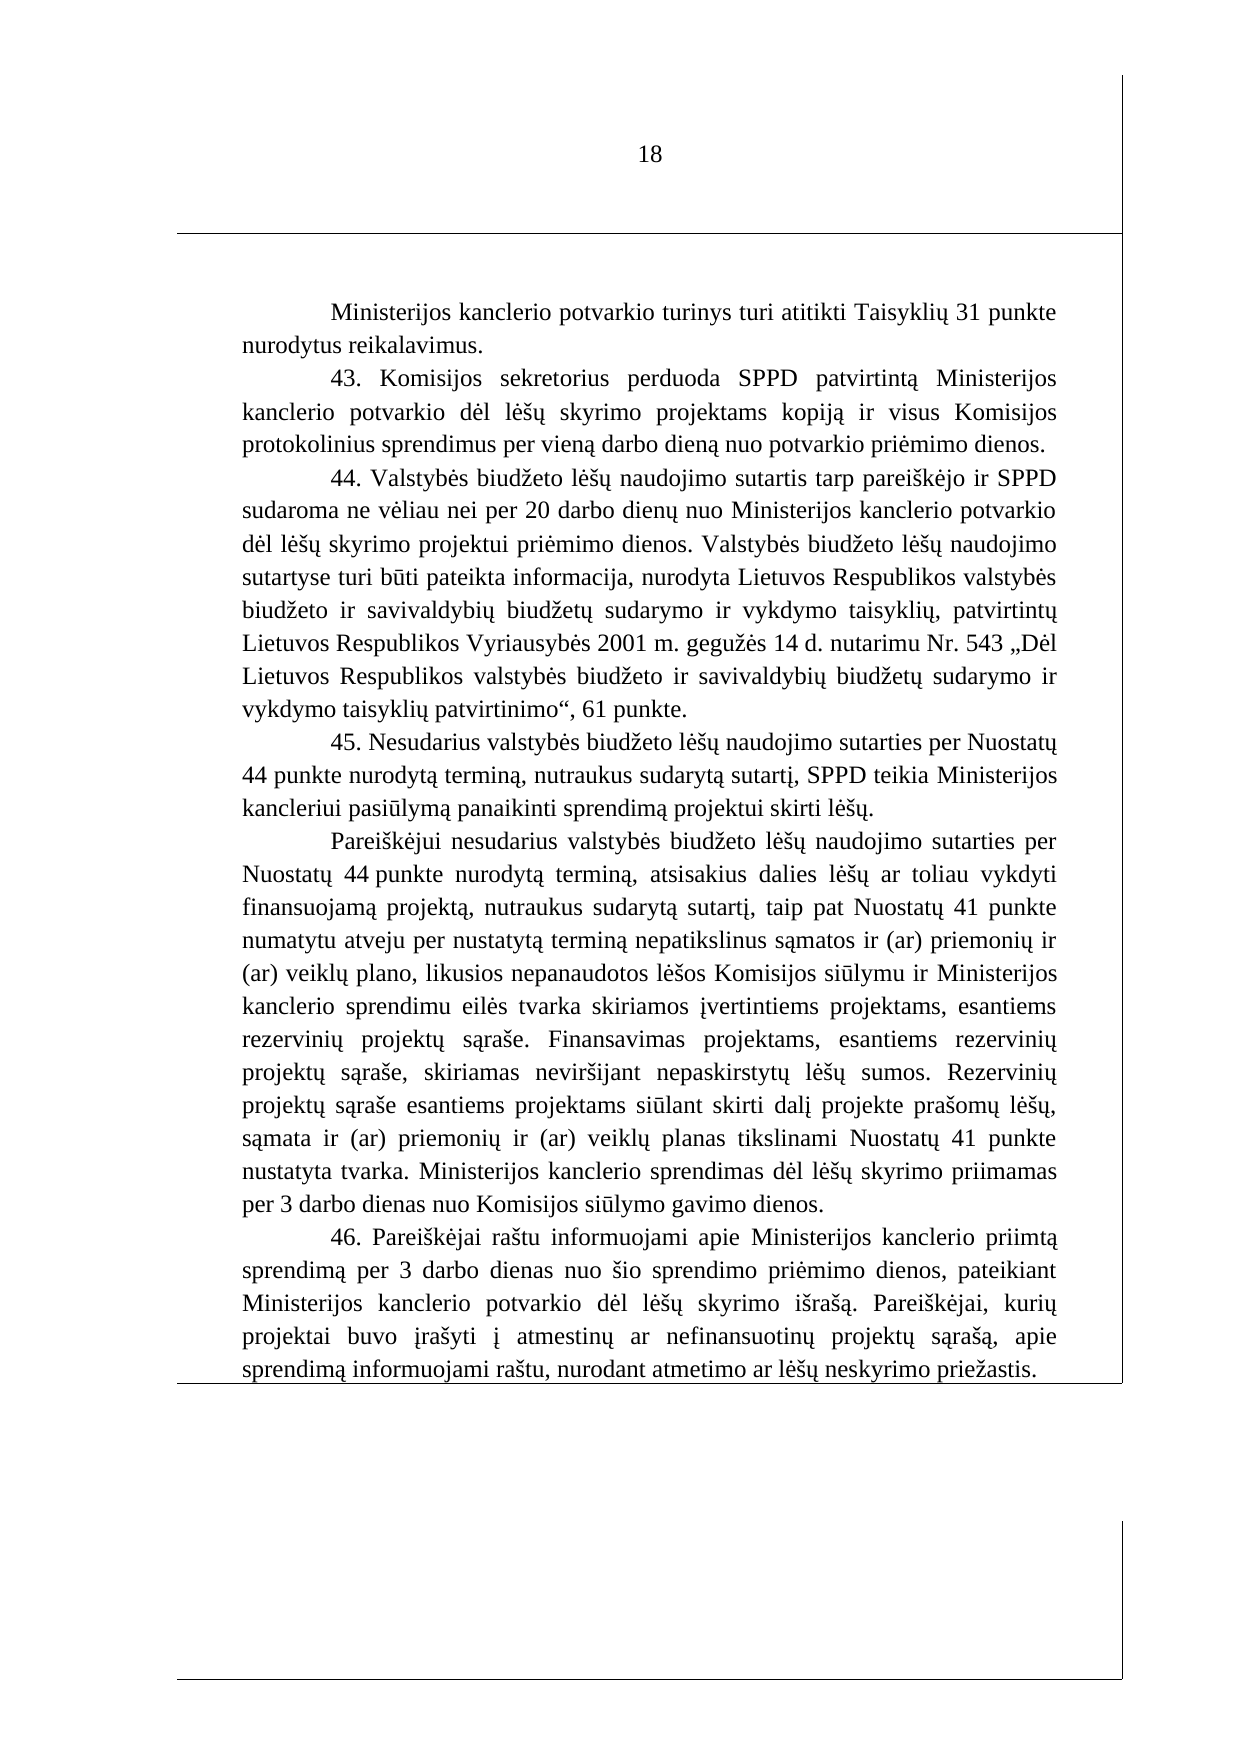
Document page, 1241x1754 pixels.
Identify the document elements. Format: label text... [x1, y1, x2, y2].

text Ministerijos kanclerio potvarkio turinys turi atitikti Taisyklių 31 punkte nurodytus reikalavimus. [177, 233, 1122, 299]
text 44. Valstybės biudžeto lėšų naudojimo sutartis tarp pareiškėjo ir SPPD sudaroma ne vėliau nei per 20 darbo dienų nuo Ministerijos kanclerio potvarkio dėl lėšų skyrimo projektui priėmimo dienos. Valstybės biudžeto lėšų naudojimo sutartyse turi būti pateikta informacija, nurodyta Lietuvos Respublikos valstybės biudžeto ir savivaldybių biudžetų sudarymo ir vykdymo taisyklių, patvirtintų Lietuvos Respublikos Vyriausybės 2001 m. gegužės 14 d. nutarimu Nr. 543 „Dėl Lietuvos Respublikos valstybės biudžeto ir savivaldybių biudžetų sudarymo ir vykdymo taisyklių patvirtinimo“, 61 punkte. [177, 398, 1122, 662]
text 43. Komisijos sekretorius perduoda SPPD patvirtintą Ministerijos kanclerio potvarkio dėl lėšų skyrimo projektams kopiją ir visus Komisijos protokolinius sprendimus per vieną darbo dieną nuo potvarkio priėmimo dienos. [177, 299, 1122, 398]
text 46. Pareiškėjai raštu informuojami apie Ministerijos kanclerio priimtą sprendimą per 3 darbo dienas nuo šio sprendimo priėmimo dienos, pateikiant Ministerijos kanclerio potvarkio dėl lėšų skyrimo išrašą. Pareiškėjai, kurių projektai buvo įrašyti į atmestinų ar nefinansuotinų projektų sąrašą, apie sprendimą informuojami raštu, nurodant atmetimo ar lėšų neskyrimo priežastis. [177, 1157, 1122, 1383]
text Pareiškėjui nesudarius valstybės biudžeto lėšų naudojimo sutarties per Nuostatų 44 punkte nurodytą terminą, atsisakius dalies lėšų ar toliau vykdyti finansuojamą projektą, nutraukus sudarytą sutartį, taip pat Nuostatų 41 punkte numatytu atveju per nustatytą terminą nepatikslinus sąmatos ir (ar) priemonių ir (ar) veiklų plano, likusios nepanaudotos lėšos Komisijos siūlymu ir Ministerijos kanclerio sprendimu eilės tvarka skiriamos įvertintiems projektams, esantiems rezervinių projektų sąraše. Finansavimas projektams, esantiems rezervinių projektų sąraše, skiriamas neviršijant nepaskirstytų lėšų sumos. Rezervinių projektų sąraše esantiems projektams siūlant skirti dalį projekte prašomų lėšų, sąmata ir (ar) priemonių ir (ar) veiklų planas tikslinami Nuostatų 41 punkte nustatyta tvarka. Ministerijos kanclerio sprendimas dėl lėšų skyrimo priimamas per 3 darbo dienas nuo Komisijos siūlymo gavimo dienos. [177, 761, 1122, 1157]
text 45. Nesudarius valstybės biudžeto lėšų naudojimo sutarties per Nuostatų 44 punkte nurodytą terminą, nutraukus sudarytą sutartį, SPPD teikia Ministerijos kancleriui pasiūlymą panaikinti sprendimą projektui skirti lėšų. [177, 662, 1122, 761]
